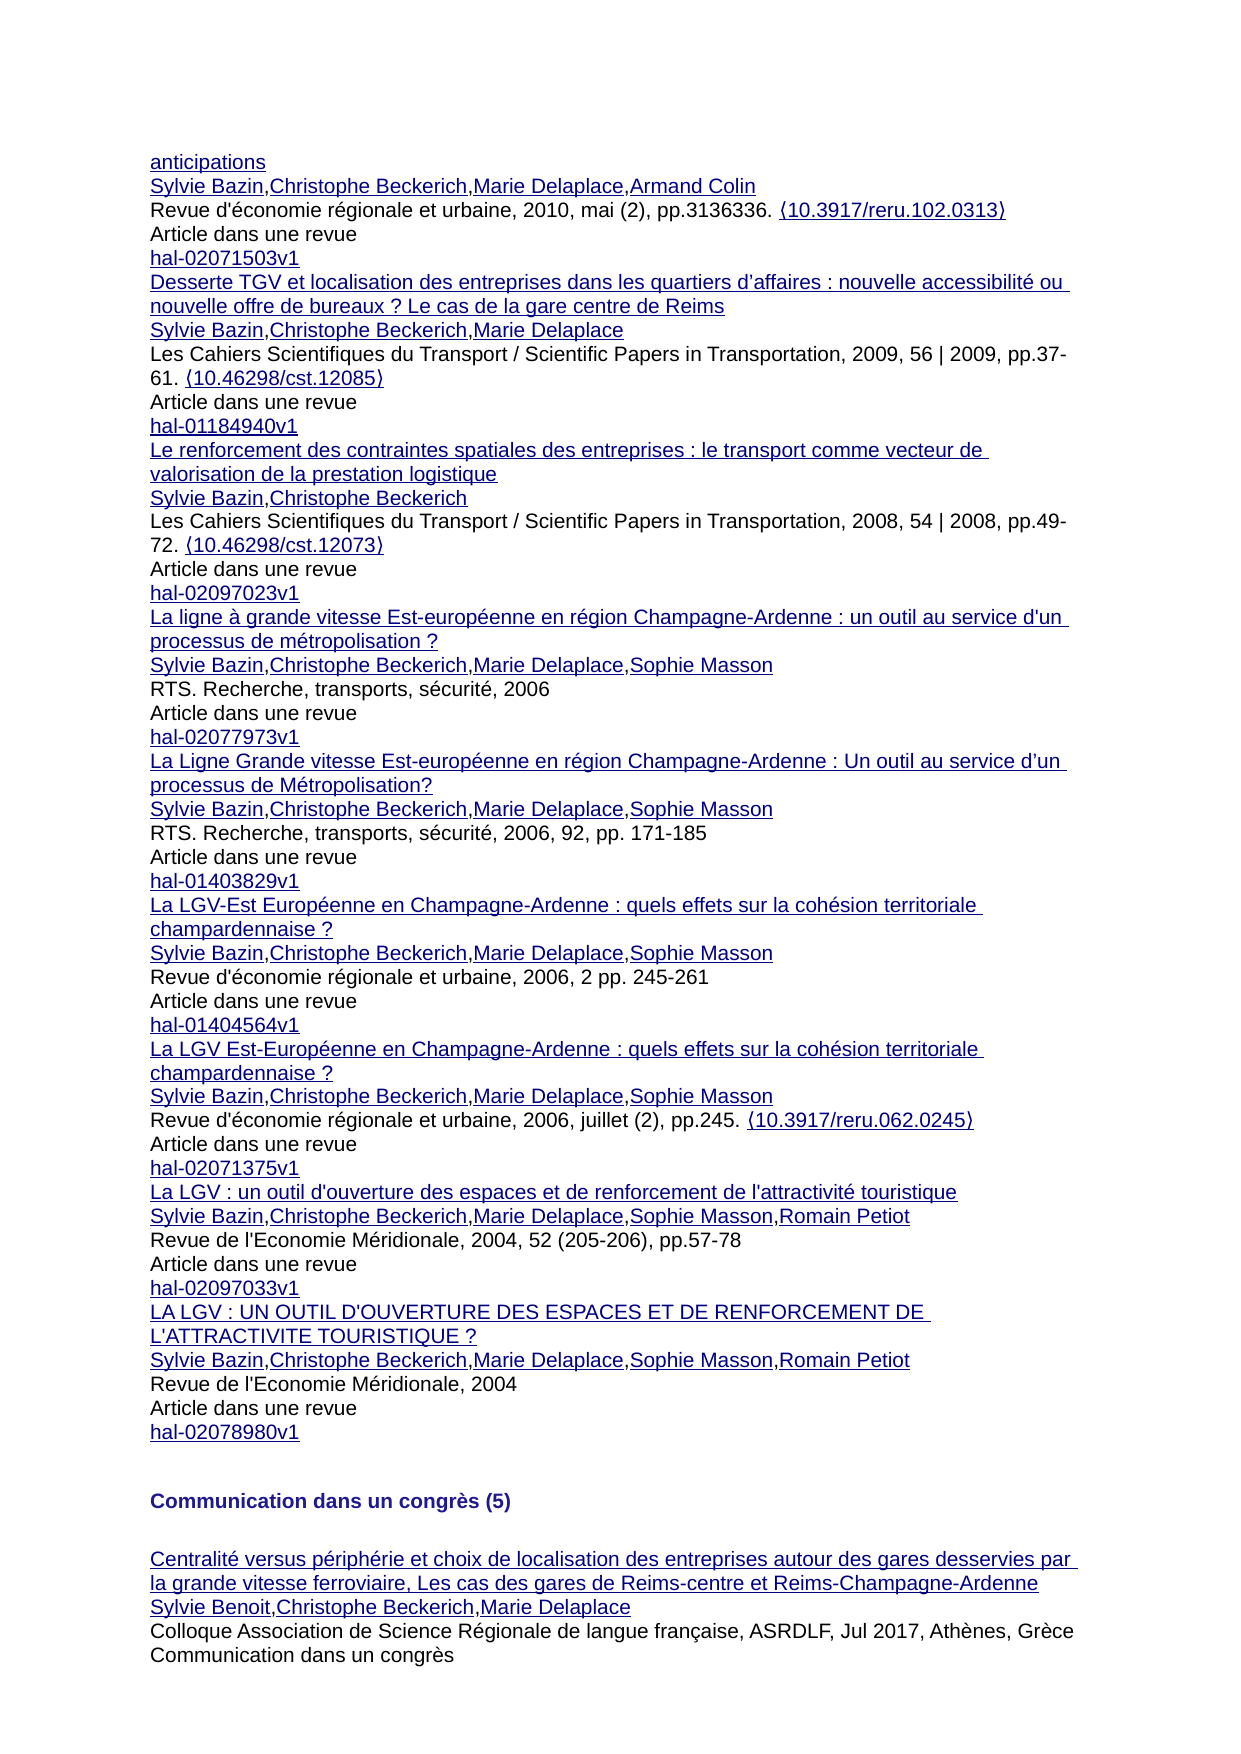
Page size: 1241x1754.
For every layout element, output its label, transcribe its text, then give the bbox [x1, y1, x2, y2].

table_cell La LGV Est-Européenne en Champagne-Ardenne : quels effets sur la cohésion territoriale champardennaise ? Sylvie Bazin,Christophe Beckerich,Marie Delaplace,Sophie Masson Revue d'économie régionale et urbaine, 2006, juillet (2), pp.245. ⟨10.3917/reru.062.0245⟩ Article dans une revue hal-02071375v1 [150, 1036, 1090, 1180]
table_cell La LGV : un outil d'ouverture des espaces et de renforcement de l'attractivité touristique Sylvie Bazin,Christophe Beckerich,Marie Delaplace,Sophie Masson,Romain Petiot Revue de l'Economie Méridionale, 2004, 52 (205-206), pp.57-78 Article dans une revue hal-02097033v1 [150, 1180, 1090, 1300]
table_header Centralité versus périphérie et choix de localisation des entreprises autour des gares desservies par la grande vitesse ferroviaire, Les cas des gares de Reims-centre et Reims-Champagne-Ardenne Sylvie Benoit,Christophe Beckerich,Marie Delaplace Colloque Association de Science Régionale de langue française, ASRDLF, Jul 2017, Athènes, Grèce Communication dans un congrès [150, 1547, 1090, 1667]
table_cell LA LGV : UN OUTIL D'OUVERTURE DES ESPACES ET DE RENFORCEMENT DE L'ATTRACTIVITE TOURISTIQUE ? Sylvie Bazin,Christophe Beckerich,Marie Delaplace,Sophie Masson,Romain Petiot Revue de l'Economie Méridionale, 2004 Article dans une revue hal-02078980v1 [150, 1300, 1090, 1444]
table_cell anticipations Sylvie Bazin,Christophe Beckerich,Marie Delaplace,Armand Colin Revue d'économie régionale et urbaine, 2010, mai (2), pp.3136336. ⟨10.3917/reru.102.0313⟩ Article dans une revue hal-02071503v1 [150, 150, 1090, 270]
subtitle Communication dans un congrès (5) [150, 1488, 1090, 1512]
table_cell La ligne à grande vitesse Est-européenne en région Champagne-Ardenne : un outil au service d'un processus de métropolisation ? Sylvie Bazin,Christophe Beckerich,Marie Delaplace,Sophie Masson RTS. Recherche, transports, sécurité, 2006 Article dans une revue hal-02077973v1 [150, 605, 1090, 749]
table_cell Le renforcement des contraintes spatiales des entreprises : le transport comme vecteur de valorisation de la prestation logistique Sylvie Bazin,Christophe Beckerich Les Cahiers Scientifiques du Transport / Scientific Papers in Transportation, 2008, 54 | 2008, pp.49-72. ⟨10.46298/cst.12073⟩ Article dans une revue hal-02097023v1 [150, 438, 1090, 605]
table_cell Desserte TGV et localisation des entreprises dans les quartiers d’affaires : nouvelle accessibilité ou nouvelle offre de bureaux ? Le cas de la gare centre de Reims Sylvie Bazin,Christophe Beckerich,Marie Delaplace Les Cahiers Scientifiques du Transport / Scientific Papers in Transportation, 2009, 56 | 2009, pp.37-61. ⟨10.46298/cst.12085⟩ Article dans une revue hal-01184940v1 [150, 270, 1090, 437]
table_cell La LGV-Est Européenne en Champagne-Ardenne : quels effets sur la cohésion territoriale champardennaise ? Sylvie Bazin,Christophe Beckerich,Marie Delaplace,Sophie Masson Revue d'économie régionale et urbaine, 2006, 2 pp. 245-261 Article dans une revue hal-01404564v1 [150, 893, 1090, 1036]
table_cell La Ligne Grande vitesse Est-européenne en région Champagne-Ardenne : Un outil au service d’un processus de Métropolisation? Sylvie Bazin,Christophe Beckerich,Marie Delaplace,Sophie Masson RTS. Recherche, transports, sécurité, 2006, 92, pp. 171-185 Article dans une revue hal-01403829v1 [150, 749, 1090, 893]
